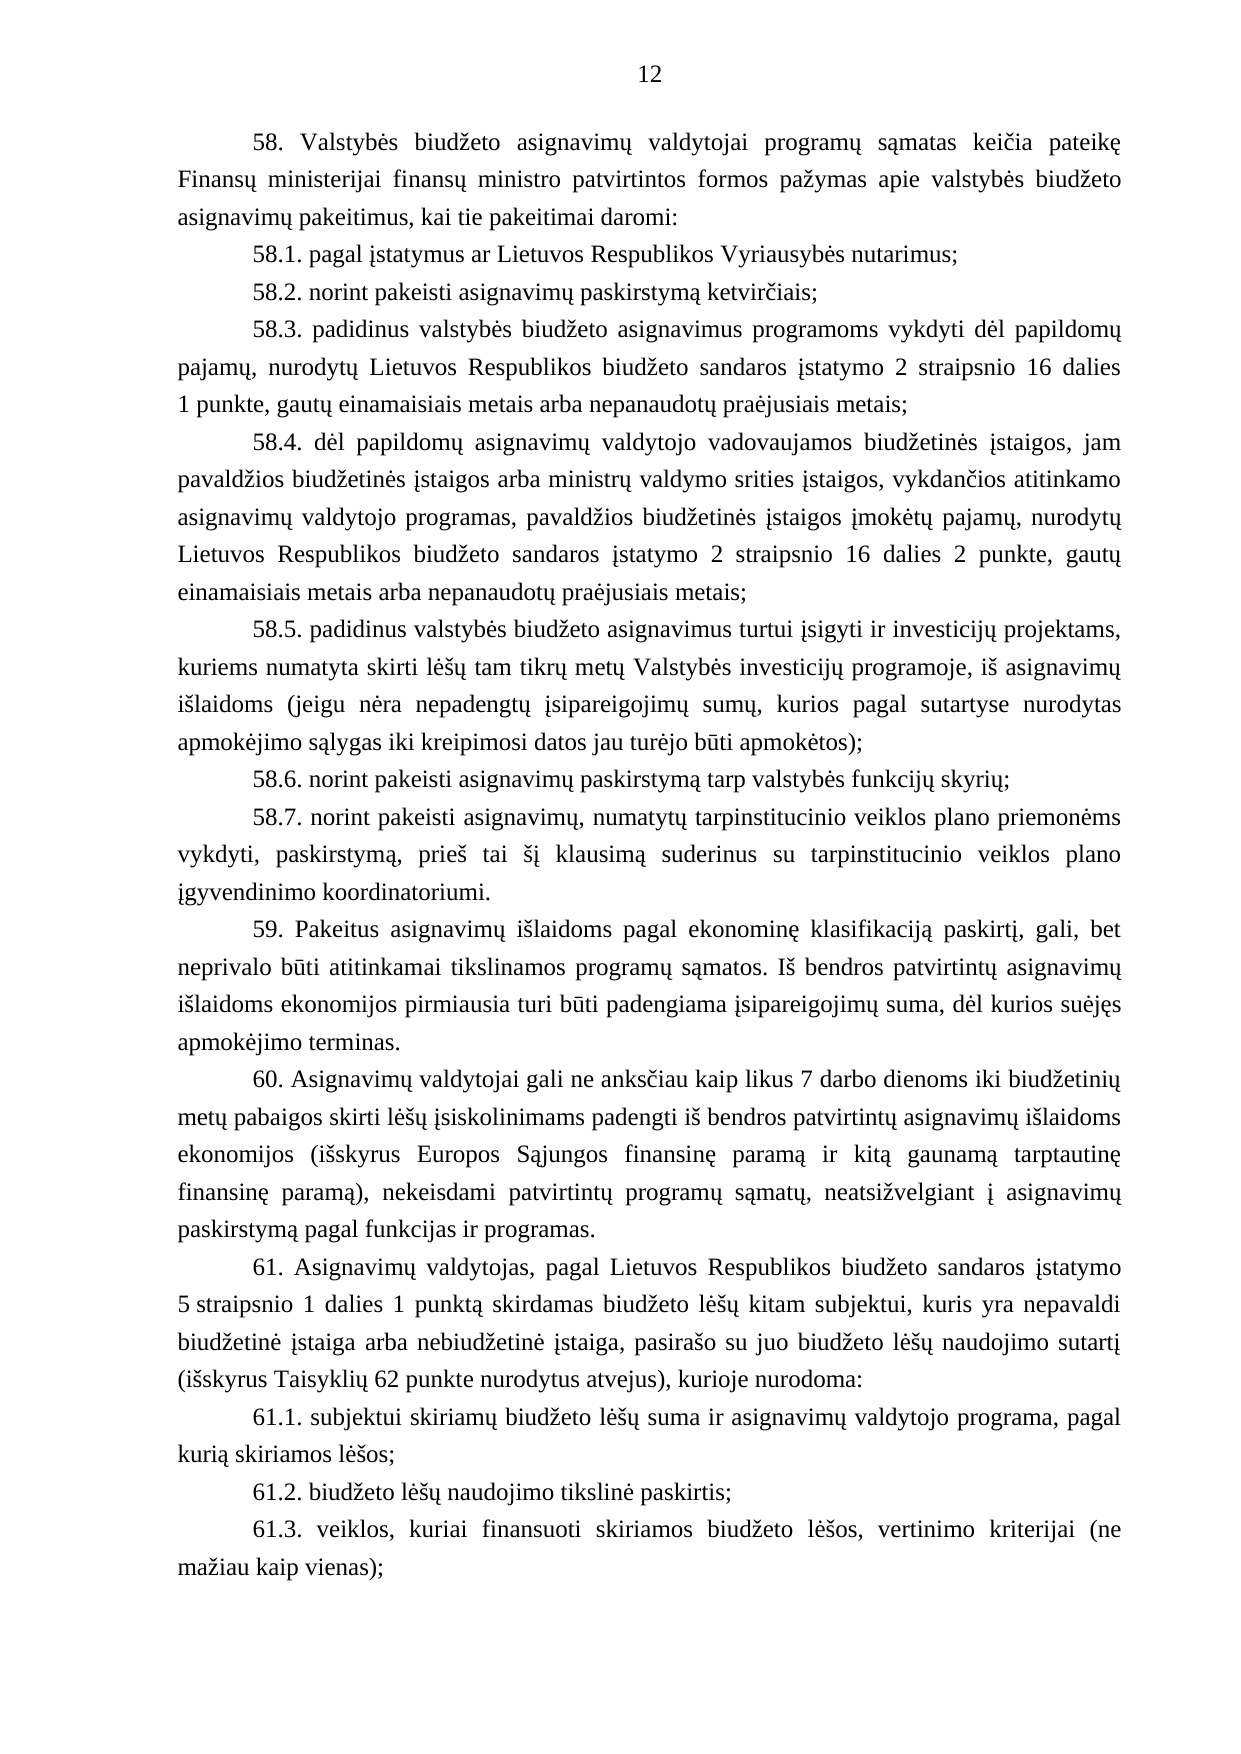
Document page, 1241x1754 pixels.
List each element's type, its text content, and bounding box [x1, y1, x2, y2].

text 61.1. subjektui skiriamų biudžeto lėšų suma ir asignavimų valdytojo programa, pagal kurią skiriamos lėšos; [177, 1393, 1122, 1468]
text 58.2. norint pakeisti asignavimų paskirstymą ketvirčiais; [177, 268, 1122, 306]
text 58. Valstybės biudžeto asignavimų valdytojai programų sąmatas keičia pateikę Finansų ministerijai finansų ministro patvirtintos formos pažymas apie valstybės biudžeto asignavimų pakeitimus, kai tie pakeitimai daromi: [177, 118, 1122, 231]
text 58.5. padidinus valstybės biudžeto asignavimus turtui įsigyti ir investicijų projektams, kuriems numatyta skirti lėšų tam tikrų metų Valstybės investicijų programoje, iš asignavimų išlaidoms (jeigu nėra nepadengtų įsipareigojimų sumų, kurios pagal sutartyse nurodytas apmokėjimo sąlygas iki kreipimosi datos jau turėjo būti apmokėtos); [177, 606, 1122, 756]
text 61.3. veiklos, kuriai finansuoti skiriamos biudžeto lėšos, vertinimo kriterijai (ne mažiau kaip vienas); [177, 1506, 1122, 1581]
text 58.6. norint pakeisti asignavimų paskirstymą tarp valstybės funkcijų skyrių; [177, 756, 1122, 793]
text 60. Asignavimų valdytojai gali ne anksčiau kaip likus 7 darbo dienoms iki biudžetinių metų pabaigos skirti lėšų įsiskolinimams padengti iš bendros patvirtintų asignavimų išlaidoms ekonomijos (išskyrus Europos Sąjungos finansinę paramą ir kitą gaunamą tarptautinę finansinę paramą), nekeisdami patvirtintų programų sąmatų, neatsižvelgiant į asignavimų paskirstymą pagal funkcijas ir programas. [177, 1056, 1122, 1243]
text 58.7. norint pakeisti asignavimų, numatytų tarpinstitucinio veiklos plano priemonėms vykdyti, paskirstymą, prieš tai šį klausimą suderinus su tarpinstitucinio veiklos plano įgyvendinimo koordinatoriumi. [177, 793, 1122, 906]
text 61. Asignavimų valdytojas, pagal Lietuvos Respublikos biudžeto sandaros įstatymo 5 straipsnio 1 dalies 1 punktą skirdamas biudžeto lėšų kitam subjektui, kuris yra nepavaldi biudžetinė įstaiga arba nebiudžetinė įstaiga, pasirašo su juo biudžeto lėšų naudojimo sutartį (išskyrus Taisyklių 62 punkte nurodytus atvejus), kurioje nurodoma: [177, 1243, 1122, 1393]
text 58.1. pagal įstatymus ar Lietuvos Respublikos Vyriausybės nutarimus; [177, 231, 1122, 268]
text 59. Pakeitus asignavimų išlaidoms pagal ekonominę klasifikaciją paskirtį, gali, bet neprivalo būti atitinkamai tikslinamos programų sąmatos. Iš bendros patvirtintų asignavimų išlaidoms ekonomijos pirmiausia turi būti padengiama įsipareigojimų suma, dėl kurios suėjęs apmokėjimo terminas. [177, 906, 1122, 1056]
text 61.2. biudžeto lėšų naudojimo tikslinė paskirtis; [177, 1468, 1122, 1506]
text 58.4. dėl papildomų asignavimų valdytojo vadovaujamos biudžetinės įstaigos, jam pavaldžios biudžetinės įstaigos arba ministrų valdymo srities įstaigos, vykdančios atitinkamo asignavimų valdytojo programas, pavaldžios biudžetinės įstaigos įmokėtų pajamų, nurodytų Lietuvos Respublikos biudžeto sandaros įstatymo 2 straipsnio 16 dalies 2 punkte, gautų einamaisiais metais arba nepanaudotų praėjusiais metais; [177, 418, 1122, 606]
text 58.3. padidinus valstybės biudžeto asignavimus programoms vykdyti dėl papildomų pajamų, nurodytų Lietuvos Respublikos biudžeto sandaros įstatymo 2 straipsnio 16 dalies 1 punkte, gautų einamaisiais metais arba nepanaudotų praėjusiais metais; [177, 306, 1122, 418]
